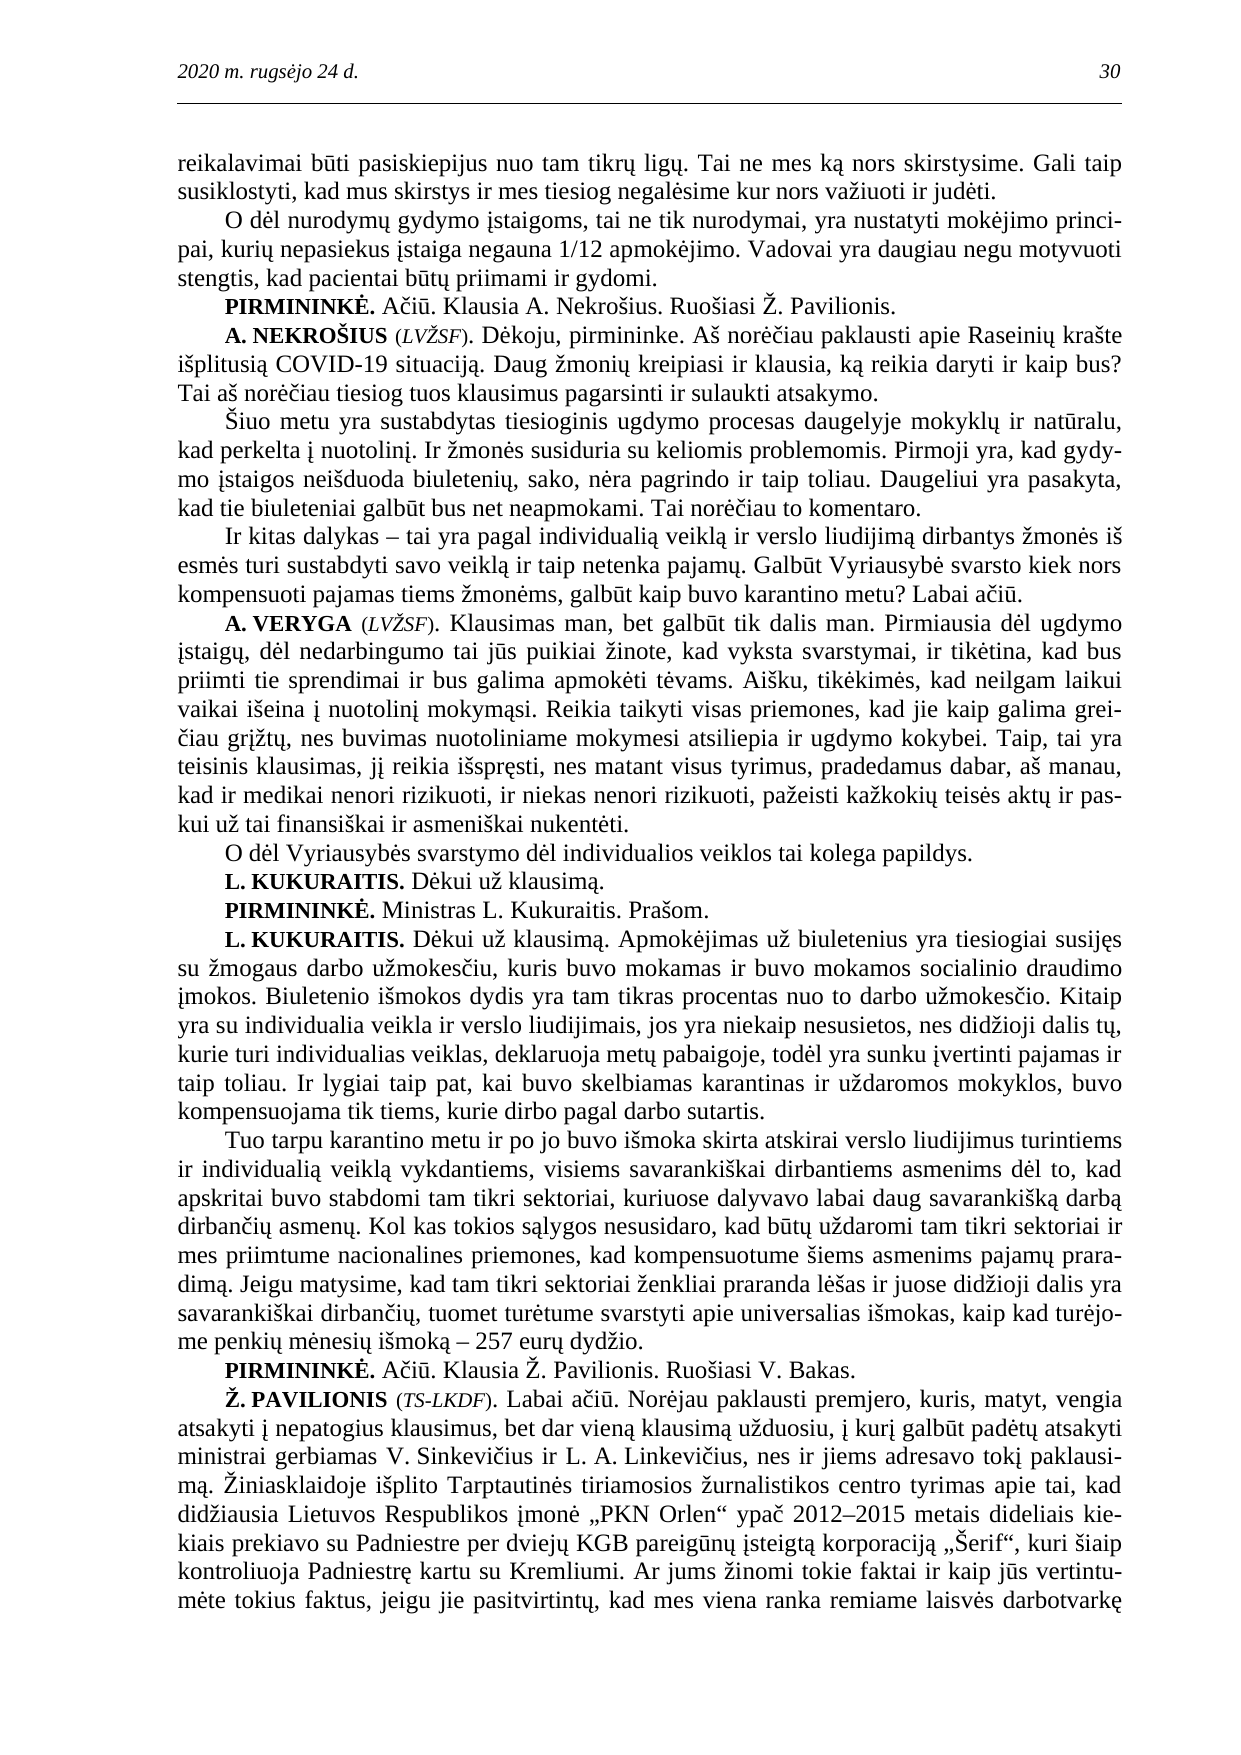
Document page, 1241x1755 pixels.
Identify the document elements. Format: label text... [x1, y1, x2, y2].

text PIRMININKĖ. Ačiū. Klau­sia A. Ne­kro­šius. Ruo­šia­si Ž. Pa­vi­lio­nis. [177, 291, 1122, 320]
text Ir ki­tas da­ly­kas – tai yra pa­gal in­di­vi­du­a­lią veik­lą ir ver­slo liu­di­ji­mą dir­ban­tys žmo­nės iš es­mės tu­ri su­stab­dy­ti sa­vo veik­lą ir taip ne­ten­ka pa­ja­mų. Gal­būt Vy­riau­sy­bė svars­to kiek nors kom­pen­suo­ti pa­ja­mas tiems žmo­nėms, gal­būt kaip bu­vo ka­ran­ti­no me­tu? La­bai ačiū. [177, 521, 1122, 608]
text Tuo tar­pu ka­ran­ti­no me­tu ir po jo bu­vo iš­mo­ka skir­ta at­ski­rai ver­slo liu­di­ji­mus tu­rin­tiems ir in­di­vi­du­a­lią veik­lą vyk­dan­tiems, vi­siems sa­va­ran­kiš­kai dir­ban­tiems as­me­nims dėl to, kad ap­skri­tai bu­vo stab­do­mi tam tik­ri sek­to­riai, ku­riuo­se da­ly­va­vo la­bai daug sa­va­ran­kiš­ką dar­bą dir­ban­čių as­me­nų. Kol kas to­kios są­ly­gos ne­su­si­da­ro, kad bū­tų už­da­ro­mi tam tik­ri sek­to­riai ir mes pri­im­tu­me na­cio­na­li­nes prie­mo­nes, kad kom­pen­suo­tu­me šiems as­me­nims pa­ja­mų pra­ra­di­mą. Jei­gu ma­ty­si­me, kad tam tik­ri sek­to­riai žen­kliai pra­ran­da lė­šas ir juo­se di­džio­ji da­lis yra sa­va­ran­kiš­kai dir­ban­čių, tuo­met tu­rė­tu­me svars­ty­ti apie uni­ver­sa­lias iš­mo­kas, kaip kad tu­rė­jo­me pen­kių mė­ne­sių iš­mo­ką – 257 eu­rų dy­džio. [177, 1125, 1122, 1355]
text O dėl nu­ro­dy­mų gy­dy­mo įstai­goms, tai ne tik nu­ro­dy­mai, yra nu­sta­ty­ti mo­kė­ji­mo prin­ci­pai, ku­rių ne­pa­sie­kus įstai­ga ne­gau­na 1/12 ap­mo­kė­ji­mo. Va­do­vai yra dau­giau ne­gu mo­ty­vuo­ti steng­tis, kad pa­cien­tai bū­tų pri­ima­mi ir gy­do­mi. [177, 205, 1122, 291]
text rei­ka­la­vi­mai bū­ti pa­si­skie­pi­jus nuo tam tik­rų li­gų. Tai ne mes ką nors skirs­ty­si­me. Ga­li taip su­si­klos­ty­ti, kad mus skirs­tys ir mes tie­siog ne­ga­lė­si­me kur nors va­žiuo­ti ir ju­dė­ti. [177, 148, 1122, 205]
text Šiuo me­tu yra su­stab­dy­tas tie­sio­gi­nis ug­dy­mo pro­ce­sas dau­ge­ly­je mo­kyk­lų ir na­tū­ra­lu, kad per­kel­ta į nuo­to­li­nį. Ir žmo­nės su­si­du­ria su ke­lio­mis pro­ble­mo­mis. Pir­mo­ji yra, kad gy­dy­mo įstai­gos ne­iš­duo­da biu­le­te­nių, sa­ko, nė­ra pa­grin­do ir taip to­liau. Dau­ge­liui yra pa­sa­ky­ta, kad tie biu­le­te­niai gal­būt bus net ne­ap­mo­ka­mi. Tai no­rė­čiau to ko­men­ta­ro. [177, 406, 1122, 521]
text A. NEKROŠIUS (LVŽSF). Dė­ko­ju, pir­mi­nin­ke. Aš no­rė­čiau pa­klaus­ti apie Ra­sei­nių kraš­te iš­pli­tu­sią COVID-19 si­tu­a­ci­ją. Daug žmo­nių krei­pia­si ir klau­sia, ką rei­kia da­ry­ti ir kaip bus? Tai aš no­rė­čiau tie­siog tuos klau­si­mus pa­gar­sin­ti ir su­lauk­ti at­sa­ky­mo. [177, 320, 1122, 406]
text L. KUKURAITIS. Dė­kui už klau­si­mą. [177, 866, 1122, 895]
text PIRMININKĖ. Mi­nist­ras L. Ku­ku­rai­tis. Pra­šom. [177, 895, 1122, 924]
text PIRMININKĖ. Ačiū. Klau­sia Ž. Pa­vi­lio­nis. Ruo­šia­si V. Ba­kas. [177, 1355, 1122, 1384]
text Ž. PAVILIONIS (TS-LKDF). La­bai ačiū. No­rė­jau pa­klaus­ti prem­je­ro, ku­ris, ma­tyt, ven­gia at­sa­ky­ti į ne­pa­to­gius klau­si­mus, bet dar vie­ną klau­si­mą už­duo­siu, į ku­rį gal­būt pa­dė­tų at­sa­ky­ti mi­nist­rai ger­bia­mas V. Sin­ke­vi­čius ir L. A. Lin­ke­vi­čius, nes ir jiems ad­re­sa­vo to­kį pa­klau­si­mą. Ži­niask­lai­do­je iš­pli­to Tarp­tau­ti­nės ti­ria­mo­sios žur­na­lis­ti­kos cen­tro ty­ri­mas apie tai, kad di­džiau­sia Lie­tu­vos Res­pub­li­kos įmo­nė „PKN Or­len“ ypač 2012–2015 me­tais di­de­liais kie­kiais pre­kia­vo su Pad­niest­re per dvie­jų KGB pa­rei­gū­nų įsteig­tą kor­po­ra­ci­ją „Še­rif“, ku­ri šiaip kon­tro­liuo­ja Pad­niest­rę kar­tu su Krem­liu­mi. Ar jums ži­no­mi to­kie fak­tai ir kaip jūs ver­tin­tu­mė­te to­kius fak­tus, jei­gu jie pa­si­tvir­tin­tų, kad mes vie­na ran­ka re­mia­me lais­vės dar­bo­tvarkę [177, 1384, 1122, 1614]
text A. VERYGA (LVŽSF). Klau­si­mas man, bet gal­būt tik da­lis man. Pir­miau­sia dėl ug­dy­mo įstai­gų, dėl ne­dar­bin­gu­mo tai jūs pui­kiai ži­no­te, kad vyks­ta svars­ty­mai, ir ti­kė­ti­na, kad bus pri­im­ti tie spren­di­mai ir bus ga­li­ma ap­mo­kė­ti tė­vams. Aiš­ku, ti­kė­ki­mės, kad ne­il­gam lai­kui vai­kai iš­ei­na į nuo­to­li­nį mo­ky­mą­si. Rei­kia tai­ky­ti vi­sas prie­mo­nes, kad jie kaip ga­li­ma grei­čiau grįž­tų, nes bu­vi­mas nuo­to­li­nia­me mo­ky­me­si at­si­lie­pia ir ug­dy­mo ko­ky­bei. Taip, tai yra tei­si­nis klau­si­mas, jį rei­kia iš­spręs­ti, nes ma­tant vi­sus ty­ri­mus, pra­de­da­mus da­bar, aš ma­nau, kad ir me­di­kai ne­no­ri ri­zi­kuo­ti, ir nie­kas ne­no­ri ri­zi­kuo­ti, pa­žeis­ti kaž­ko­kių tei­sės ak­tų ir pas­kui už tai fi­nan­siš­kai ir as­me­niš­kai nu­ken­tė­ti. [177, 608, 1122, 838]
text L. KUKURAITIS. Dė­kui už klau­si­mą. Ap­mo­kė­ji­mas už biu­le­te­nius yra tie­sio­giai su­si­jęs su žmo­gaus dar­bo už­mo­kes­čiu, ku­ris bu­vo mo­ka­mas ir bu­vo mo­ka­mos so­cia­li­nio drau­di­mo įmo­kos. Biu­le­te­nio iš­mo­kos dy­dis yra tam tik­ras pro­cen­tas nuo to dar­bo už­mo­kes­čio. Ki­taip yra su in­di­vi­du­a­lia veik­la ir ver­slo liu­di­ji­mais, jos yra nie­kaip ne­su­sie­tos, nes di­džio­ji da­lis tų, ku­rie tu­ri in­di­vi­du­a­lias veik­las, de­kla­ruo­ja me­tų pa­bai­go­je, to­dėl yra sun­ku įver­tin­ti pa­ja­mas ir taip to­liau. Ir ly­giai taip pat, kai bu­vo skel­bia­mas ka­ran­ti­nas ir už­da­ro­mos mo­kyk­los, bu­vo kom­pen­suo­ja­ma tik tiems, ku­rie dir­bo pa­gal dar­bo su­tar­tis. [177, 924, 1122, 1125]
text O dėl Vy­riau­sy­bės svars­ty­mo dėl in­di­vi­du­a­lios veik­los tai ko­le­ga pa­pil­dys. [177, 838, 1122, 866]
